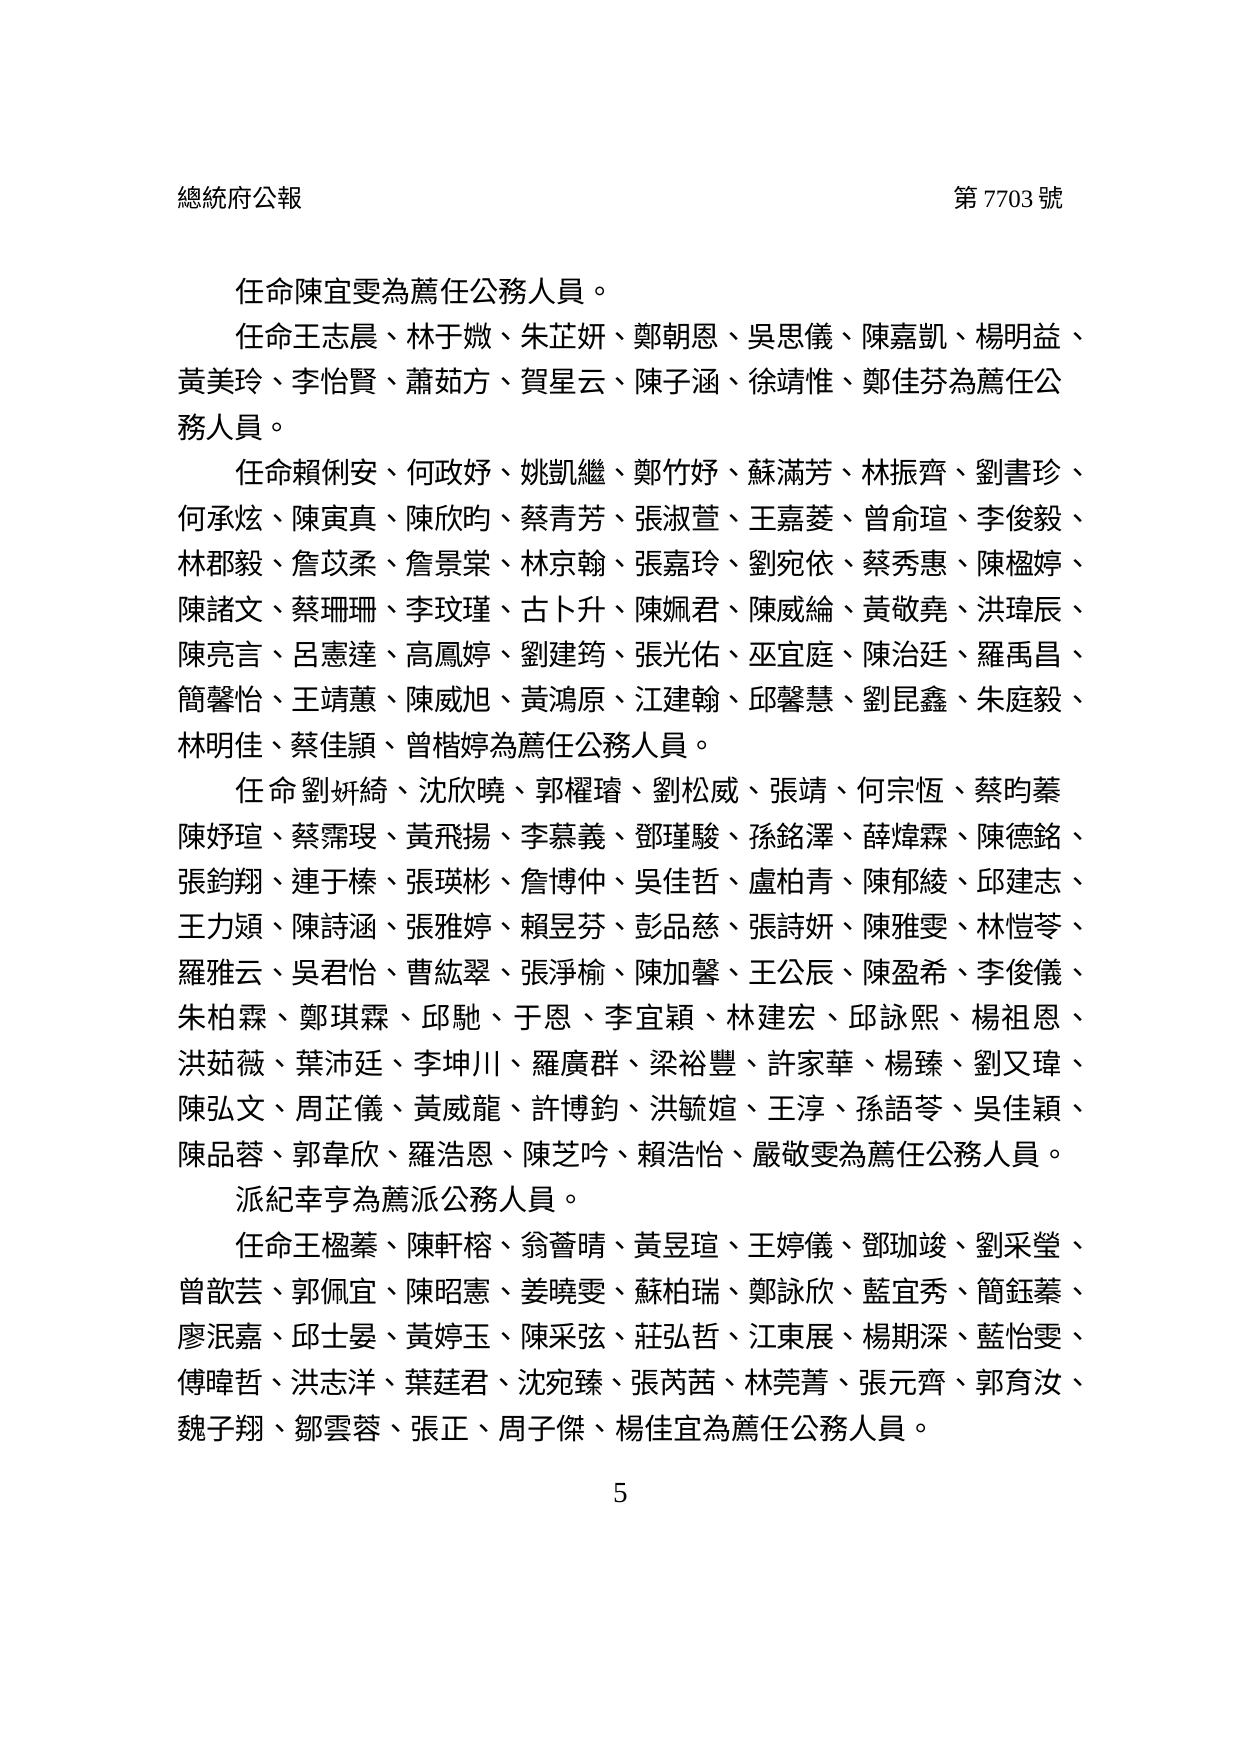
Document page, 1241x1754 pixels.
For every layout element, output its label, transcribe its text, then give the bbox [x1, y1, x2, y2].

text 派紀幸亨為薦派公務人員。 [177, 1174, 1063, 1219]
picture [330, 779, 360, 807]
text 任命王楹蓁、陳軒榕、翁薈晴、黃昱瑄、王婷儀、鄧珈竣、劉采瑩、曾歆芸、郭佩宜、陳昭憲、姜曉雯、蘇柏瑞、鄭詠欣、藍宜秀、簡鈺蓁、廖泯嘉、邱士晏、黃婷玉、陳采弦、莊弘哲、江東展、楊期深、藍怡雯、傅暐哲、洪志洋、葉莛君、沈宛臻、張芮茜、林莞菁、張元齊、郭育汝、魏子翔、鄒雲蓉、張正、周子傑、楊佳宜為薦任公務人員。 [177, 1219, 1063, 1449]
text 任命陳宜雯為薦任公務人員。 [177, 266, 1063, 311]
text 任命劉 綺、沈欣曉、郭櫂璿、劉松威、張靖、何宗恆、蔡昀蓁、陳妤瑄、蔡霈琝、黃飛揚、李慕義、鄧瑾駿、孫銘澤、薛煒霖、陳德銘、張鈞翔、連于榛、張瑛彬、詹博仲、吳佳哲、盧柏青、陳郁綾、邱建志、王力熲、陳詩涵、張雅婷、賴昱芬、彭品慈、張詩妍、陳雅雯、林愷苓、羅雅云、吳君怡、曹紘翠、張淨榆、陳加馨、王公辰、陳盈希、李俊儀、朱柏霖、鄭琪霖、邱馳、于恩、李宜穎、林建宏、邱詠熙、楊祖恩、洪茹薇、葉沛廷、李坤川、羅廣群、梁裕豐、許家華、楊臻、劉又瑋、陳弘文、周芷儀、黃威龍、許博鈞、洪毓媗、王淳、孫語苓、吳佳穎、陳品蓉、郭韋欣、羅浩恩、陳芝吟、賴浩怡、嚴敬雯為薦任公務人員。 [177, 765, 1063, 1174]
text 任命王志晨、林于媺、朱芷妍、鄭朝恩、吳思儀、陳嘉凱、楊明益、黃美玲、李怡賢、蕭茹方、賀星云、陳子涵、徐靖惟、鄭佳芬為薦任公務人員。 [177, 311, 1063, 447]
text 任命賴俐安、何政妤、姚凱繼、鄭竹妤、蘇滿芳、林振齊、劉書珍、何承炫、陳寅真、陳欣昀、蔡青芳、張淑萱、王嘉菱、曾俞瑄、李俊毅、林郡毅、詹苡柔、詹景棠、林京翰、張嘉玲、劉宛依、蔡秀惠、陳楹婷、陳諸文、蔡珊珊、李玟瑾、古卜升、陳姵君、陳威綸、黃敬堯、洪瑋辰、陳亮言、呂憲達、高鳳婷、劉建筠、張光佑、巫宜庭、陳治廷、羅禹昌、簡馨怡、王靖蕙、陳威旭、黃鴻原、江建翰、邱馨慧、劉昆鑫、朱庭毅、林明佳、蔡佳頴、曾楷婷為薦任公務人員。 [177, 447, 1063, 765]
